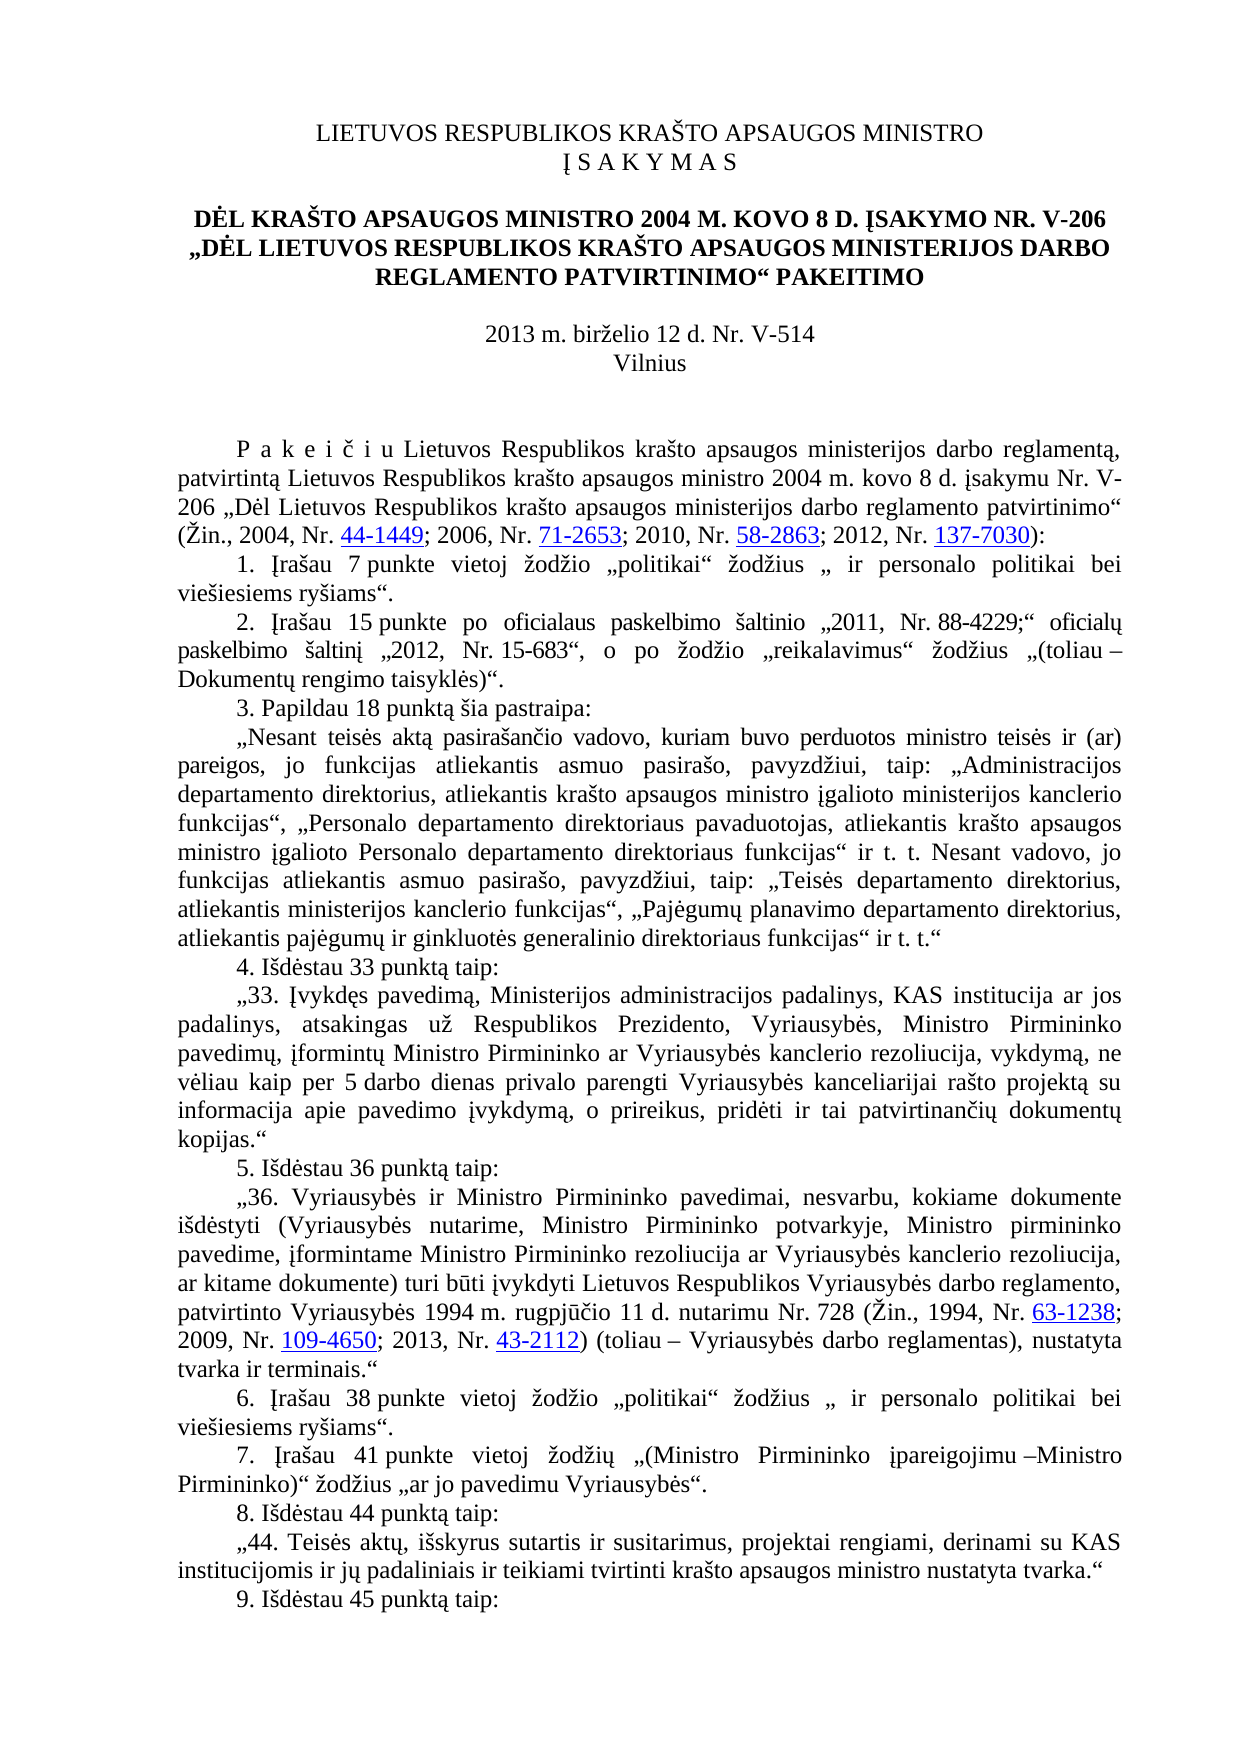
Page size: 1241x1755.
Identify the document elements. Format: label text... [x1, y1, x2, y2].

text 6. Įrašau 38 punkte vietoj žodžio „politikai“ žodžius „ ir personalo politikai bei viešiesiems ryšiams“. [177, 1383, 1122, 1441]
text „33. Įvykdęs pavedimą, Ministerijos administracijos padalinys, KAS institucija ar jos padalinys, atsakingas už Respublikos Prezidento, Vyriausybės, Ministro Pirmininko pavedimų, įformintų Ministro Pirmininko ar Vyriausybės kanclerio rezoliucija, vykdymą, ne vėliau kaip per 5 darbo dienas privalo parengti Vyriausybės kanceliarijai rašto projektą su informacija apie pavedimo įvykdymą, o prireikus, pridėti ir tai patvirtinančių dokumentų kopijas.“ [177, 981, 1122, 1153]
text „Nesant teisės aktą pasirašančio vadovo, kuriam buvo perduotos ministro teisės ir (ar) pareigos, jo funkcijas atliekantis asmuo pasirašo, pavyzdžiui, taip: „Administracijos departamento direktorius, atliekantis krašto apsaugos ministro įgalioto ministerijos kanclerio funkcijas“, „Personalo departamento direktoriaus pavaduotojas, atliekantis krašto apsaugos ministro įgalioto Personalo departamento direktoriaus funkcijas“ ir t. t. Nesant vadovo, jo funkcijas atliekantis asmuo pasirašo, pavyzdžiui, taip: „Teisės departamento direktorius, atliekantis ministerijos kanclerio funkcijas“, „Pajėgumų planavimo departamento direktorius, atliekantis pajėgumų ir ginkluotės generalinio direktoriaus funkcijas“ ir t. t.“ [177, 722, 1122, 952]
text „44. Teisės aktų, išskyrus sutartis ir susitarimus, projektai rengiami, derinami su KAS institucijomis ir jų padaliniais ir teikiami tvirtinti krašto apsaugos ministro nustatyta tvarka.“ [177, 1527, 1122, 1584]
text 8. Išdėstau 44 punktą taip: [177, 1498, 1122, 1527]
text Į S A K Y M A S [177, 147, 1122, 176]
text 7. Įrašau 41 punkte vietoj žodžių „(Ministro Pirmininko įpareigojimu –Ministro Pirmininko)“ žodžius „ar jo pavedimu Vyriausybės“. [177, 1441, 1122, 1498]
text Vilnius [177, 348, 1122, 377]
text 5. Išdėstau 36 punktą taip: [177, 1153, 1122, 1182]
text 9. Išdėstau 45 punktą taip: [177, 1584, 1122, 1613]
text 3. Papildau 18 punktą šia pastraipa: [177, 693, 1122, 722]
text P a k e i č i u Lietuvos Respublikos krašto apsaugos ministerijos darbo reglamentą, patvirtintą Lietuvos Respublikos krašto apsaugos ministro 2004 m. kovo 8 d. įsakymu Nr. V-206 „Dėl Lietuvos Respublikos krašto apsaugos ministerijos darbo reglamento patvirtinimo“ (Žin., 2004, Nr. 44-1449; 2006, Nr. 71-2653; 2010, Nr. 58-2863; 2012, Nr. 137-7030): [177, 434, 1122, 549]
text 1. Įrašau 7 punkte vietoj žodžio „politikai“ žodžius „ ir personalo politikai bei viešiesiems ryšiams“. [177, 549, 1122, 607]
text „36. Vyriausybės ir Ministro Pirmininko pavedimai, nesvarbu, kokiame dokumente išdėstyti (Vyriausybės nutarime, Ministro Pirmininko potvarkyje, Ministro pirmininko pavedime, įformintame Ministro Pirmininko rezoliucija ar Vyriausybės kanclerio rezoliucija, ar kitame dokumente) turi būti įvykdyti Lietuvos Respublikos Vyriausybės darbo reglamento, patvirtinto Vyriausybės 1994 m. rugpjūčio 11 d. nutarimu Nr. 728 (Žin., 1994, Nr. 63-1238; 2009, Nr. 109-4650; 2013, Nr. 43-2112) (toliau – Vyriausybės darbo reglamentas), nustatyta tvarka ir terminais.“ [177, 1182, 1122, 1383]
text LIETUVOS RESPUBLIKOS KRAŠTO APSAUGOS MINISTRO [177, 118, 1122, 147]
text 2. Įrašau 15 punkte po oficialaus paskelbimo šaltinio „2011, Nr. 88-4229;“ oficialų paskelbimo šaltinį „2012, Nr. 15-683“, o po žodžio „reikalavimus“ žodžius „(toliau – Dokumentų rengimo taisyklės)“. [177, 607, 1122, 693]
text 2013 m. birželio 12 d. Nr. V-514 [177, 319, 1122, 348]
text 4. Išdėstau 33 punktą taip: [177, 952, 1122, 981]
text DĖL KRAŠTO APSAUGOS MINISTRO 2004 M. KOVO 8 D. ĮSAKYMO Nr. V-206 „DĖL LIETUVOS RESPUBLIKOS KRAŠTO APSAUGOS MINISTERIJOS DARBO REGLAMENTO PATVIRTINIMO“ PAKEITIMO [177, 204, 1122, 291]
